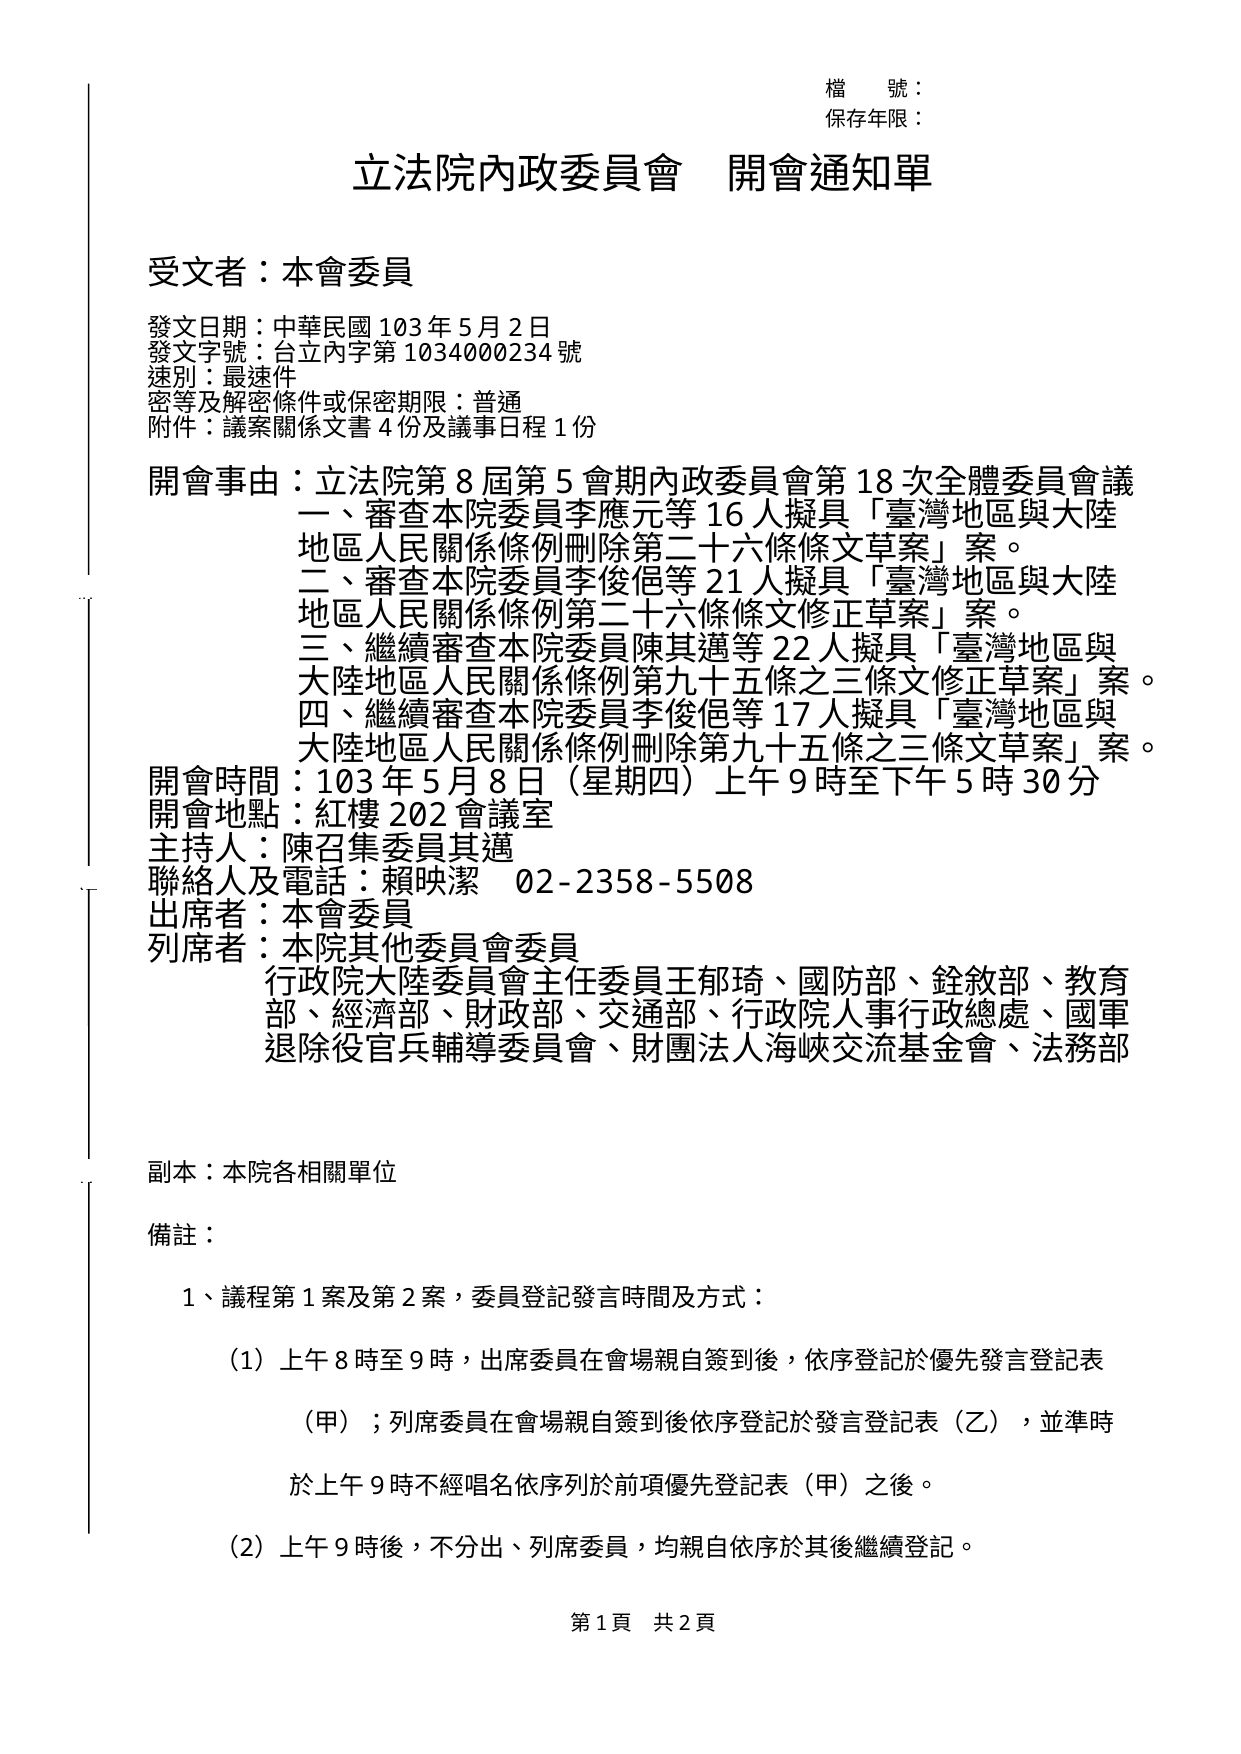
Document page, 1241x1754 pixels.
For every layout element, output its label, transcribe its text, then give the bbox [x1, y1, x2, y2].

list 上午9時後，不分出、列席委員，均親自依序於其後繼續登記。 [214, 1504, 1137, 1567]
text 聯絡人及電話：賴映潔 02-2358-5508 [148, 867, 1137, 900]
text 檔 號： [825, 72, 1070, 102]
text 開會事由：立法院第8屆第5會期內政委員會第18次全體委員會議 一、審查本院委員李應元等16人擬具「臺灣地區與大陸地區人民關係條例刪除第二十六條條文草案」案。 二、審查本院委員李俊俋等21人擬具「臺灣地區與大陸地區人民關係條例第二十六條條文修正草案」案。 三、繼續審查本院委員陳其邁等22人擬具「臺灣地區與大陸地區人民關係條例第九十五條之三條文修正草案」案。 四、繼續審查本院委員李俊俋等17人擬具「臺灣地區與大陸地區人民關係條例刪除第九十五條之三條文草案」案。 [148, 467, 1137, 767]
text 開會時間：103年5月8日（星期四）上午9時至下午5時30分 [148, 767, 1137, 800]
text 主持人：陳召集委員其邁 [148, 833, 1137, 867]
text 出席者：本會委員 [148, 900, 1137, 933]
text 副本：本院各相關單位 [148, 1129, 1137, 1192]
list 上午8時至9時，出席委員在會場親自簽到後，依序登記於優先發言登記表（甲）；列席委員在會場親自簽到後依序登記於發言登記表（乙），並準時於上午9時不經唱名依序列於前項優先登記表（甲）之後。 [214, 1317, 1137, 1504]
text 速別：最速件 [148, 367, 1137, 392]
text 密等及解密條件或保密期限：普通 [148, 392, 1137, 417]
text 發文字號：台立內字第1034000234號 [148, 342, 1137, 367]
text 備註： [148, 1192, 1137, 1254]
list 議程第1案及第2案，委員登記發言時間及方式： [181, 1254, 1137, 1317]
text 開會地點：紅樓202會議室 [148, 800, 1137, 833]
text 附件：議案關係文書4份及議事日程1份 [148, 417, 1137, 442]
text 保存年限： [825, 102, 1070, 132]
text 發文日期：中華民國103年5月2日 [148, 317, 1137, 342]
title [810, 64, 1085, 151]
text 受文者：本會委員 [148, 254, 1137, 292]
text 列席者：本院其他委員會委員 行政院大陸委員會主任委員王郁琦、國防部、銓敘部、教育部、經濟部、財政部、交通部、行政院人事行政總處、國軍退除役官兵輔導委員會、財團法人海峽交流基金會、法務部 [148, 933, 1137, 1067]
title 立法院內政委員會 開會通知單 [148, 158, 1137, 233]
